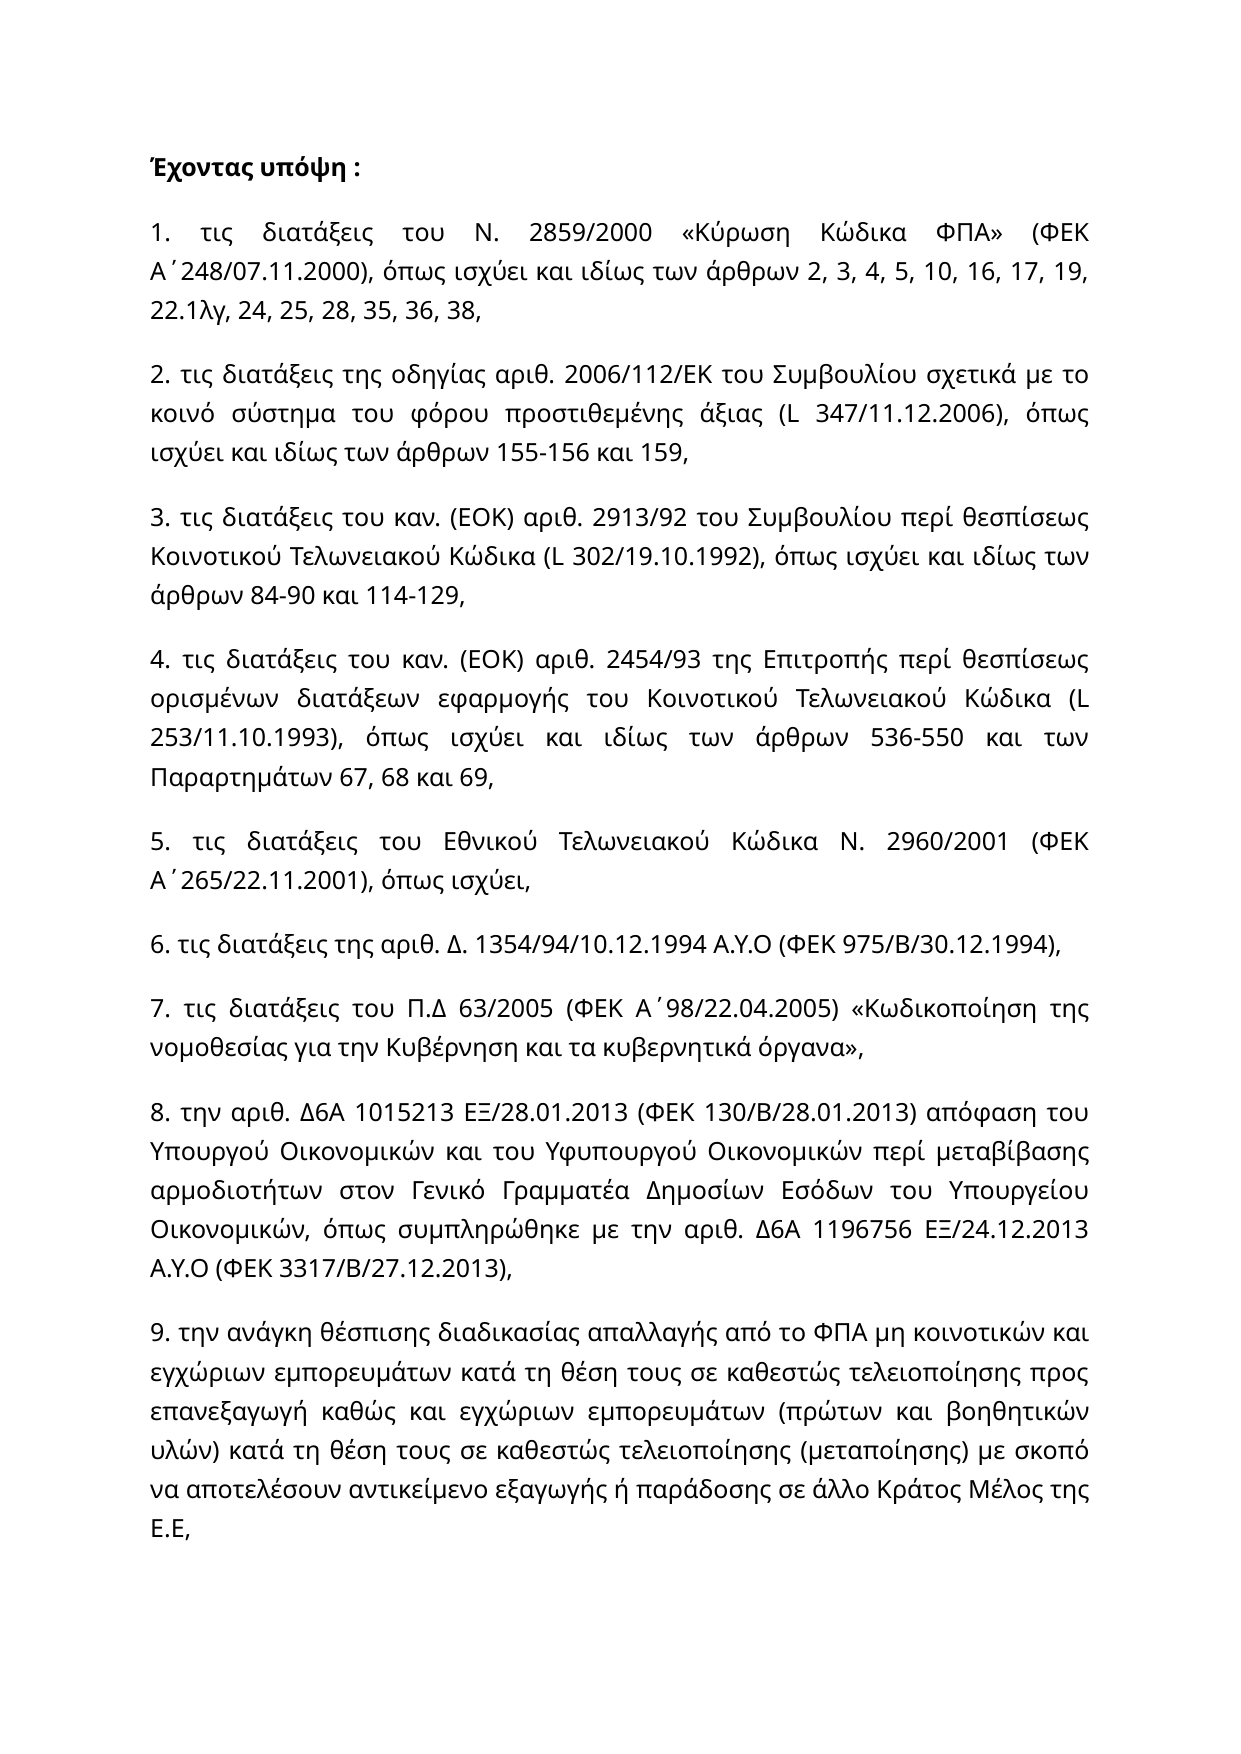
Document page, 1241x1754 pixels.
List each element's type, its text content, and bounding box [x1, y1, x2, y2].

text 7. τις διατάξεις του Π.Δ 63/2005 (ΦΕΚ Α΄98/22.04.2005) «Κωδικοποίηση της νομοθεσίας για την Κυβέρνηση και τα κυβερνητικά όργανα», [150, 991, 1090, 1064]
text 6. τις διατάξεις της αριθ. Δ. 1354/94/10.12.1994 Α.Υ.Ο (ΦΕΚ 975/Β/30.12.1994), [150, 927, 1090, 961]
text 5. τις διατάξεις του Εθνικού Τελωνειακού Κώδικα Ν. 2960/2001 (ΦΕΚ Α΄265/22.11.2001), όπως ισχύει, [150, 823, 1090, 897]
text 8. την αριθ. Δ6Α 1015213 ΕΞ/28.01.2013 (ΦΕΚ 130/Β/28.01.2013) απόφαση του Υπουργού Οικονομικών και του Υφυπουργού Οικονομικών περί μεταβίβασης αρμοδιοτήτων στον Γενικό Γραμματέα Δημοσίων Εσόδων του Υπουργείου Οικονομικών, όπως συμπληρώθηκε με την αριθ. Δ6Α 1196756 ΕΞ/24.12.2013 Α.Υ.Ο (ΦΕΚ 3317/Β/27.12.2013), [150, 1094, 1090, 1285]
text 3. τις διατάξεις του καν. (ΕΟΚ) αριθ. 2913/92 του Συμβουλίου περί θεσπίσεως Κοινοτικού Τελωνειακού Κώδικα (L 302/19.10.1992), όπως ισχύει και ιδίως των άρθρων 84-90 και 114-129, [150, 499, 1090, 612]
text 9. την ανάγκη θέσπισης διαδικασίας απαλλαγής από το ΦΠΑ μη κοινοτικών και εγχώριων εμπορευμάτων κατά τη θέση τους σε καθεστώς τελειοποίησης προς επανεξαγωγή καθώς και εγχώριων εμπορευμάτων (πρώτων και βοηθητικών υλών) κατά τη θέση τους σε καθεστώς τελειοποίησης (μεταποίησης) με σκοπό να αποτελέσουν αντικείμενο εξαγωγής ή παράδοσης σε άλλο Κράτος Μέλος της Ε.Ε, [150, 1315, 1090, 1545]
text Έχοντας υπόψη : [150, 150, 1090, 184]
text 4. τις διατάξεις του καν. (ΕΟΚ) αριθ. 2454/93 της Επιτροπής περί θεσπίσεως ορισμένων διατάξεων εφαρμογής του Κοινοτικού Τελωνειακού Κώδικα (L 253/11.10.1993), όπως ισχύει και ιδίως των άρθρων 536-550 και των Παραρτημάτων 67, 68 και 69, [150, 642, 1090, 793]
text 1. τις διατάξεις του Ν. 2859/2000 «Κύρωση Κώδικα ΦΠΑ» (ΦΕΚ Α΄248/07.11.2000), όπως ισχύει και ιδίως των άρθρων 2, 3, 4, 5, 10, 16, 17, 19, 22.1λγ, 24, 25, 28, 35, 36, 38, [150, 214, 1090, 327]
text 2. τις διατάξεις της οδηγίας αριθ. 2006/112/ΕΚ του Συμβουλίου σχετικά με το κοινό σύστημα του φόρου προστιθεμένης άξιας (L 347/11.12.2006), όπως ισχύει και ιδίως των άρθρων 155-156 και 159, [150, 357, 1090, 469]
